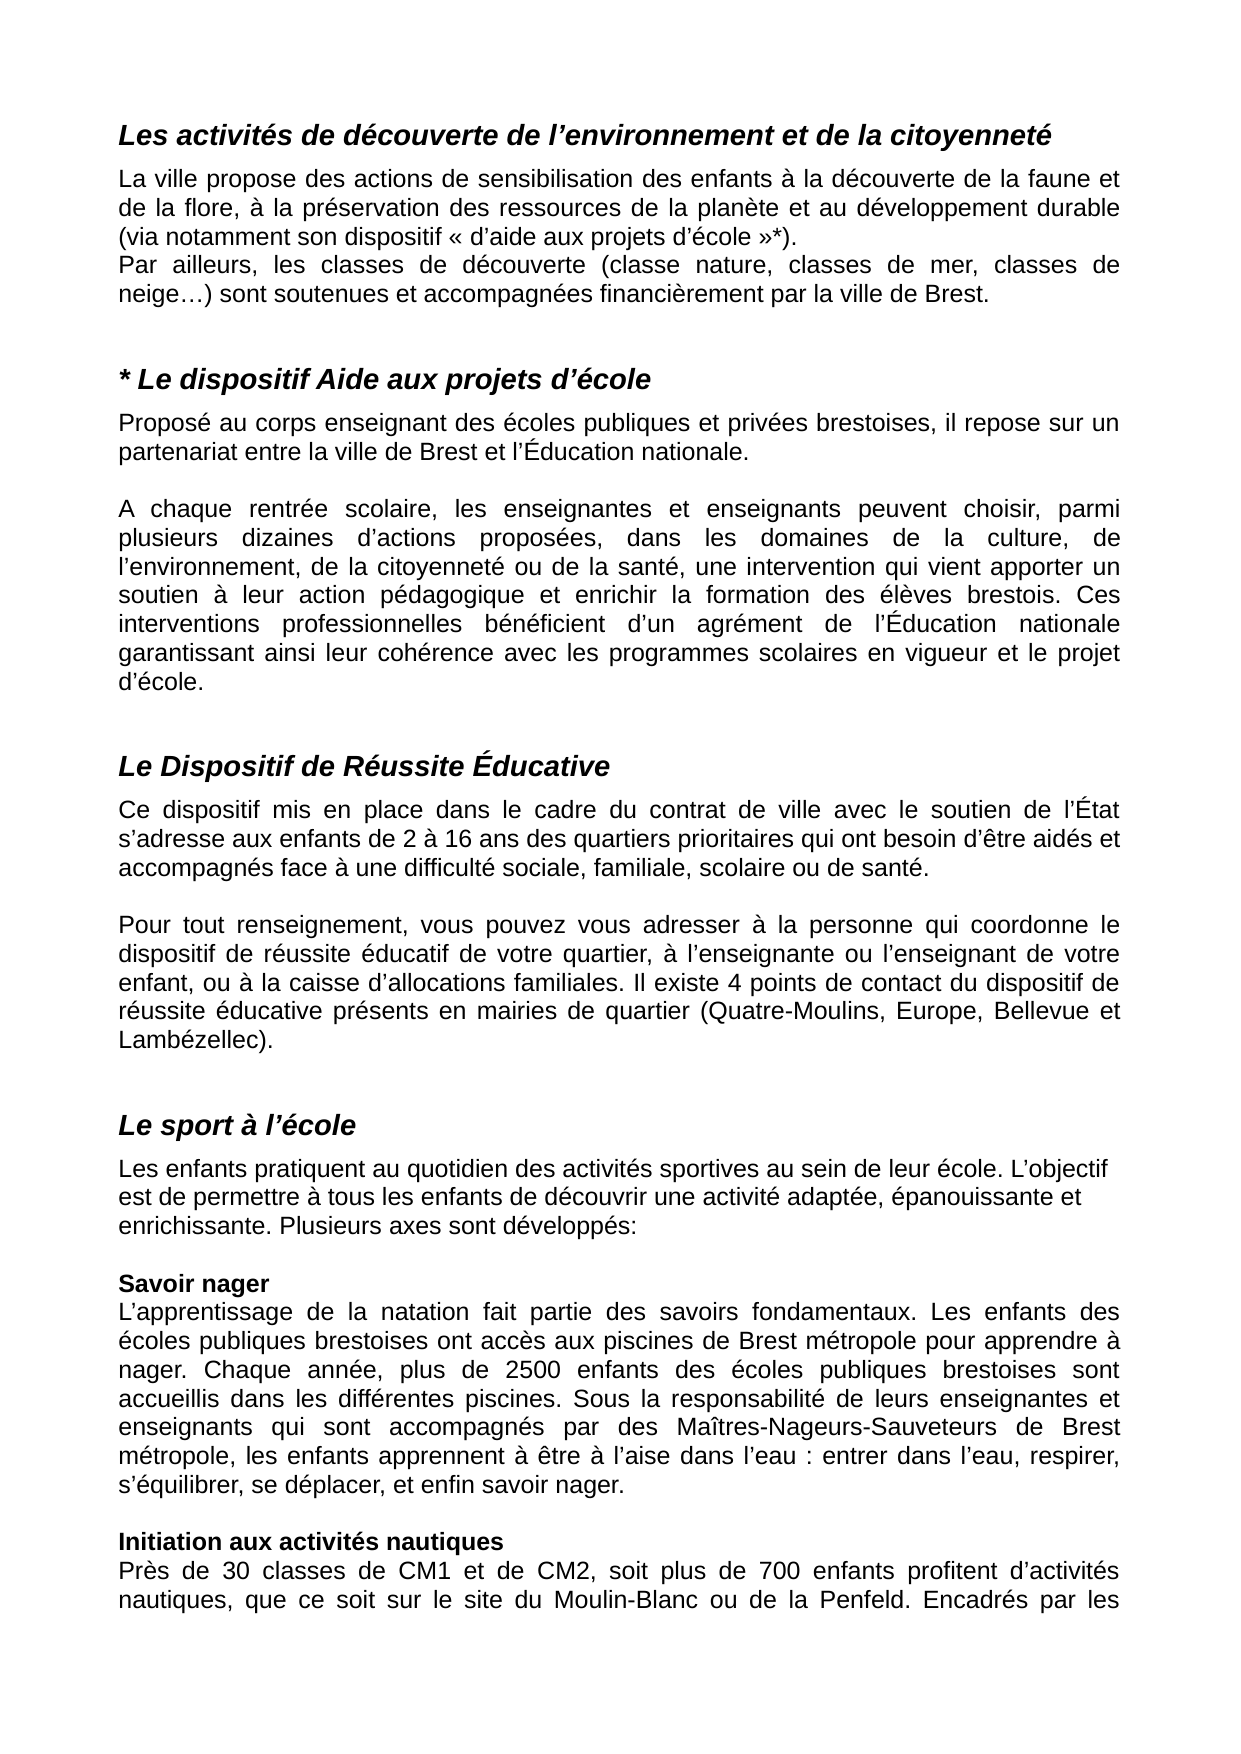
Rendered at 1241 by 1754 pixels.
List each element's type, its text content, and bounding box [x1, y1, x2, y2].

text Les enfants pratiquent au quotidien des activités sportives au sein de leur école. L’objectif est de permettre à tous les enfants de découvrir une activité adaptée, épanouissante et enrichissante. Plusieurs axes sont développés: [118, 1153, 1122, 1240]
text Pour tout renseignement, vous pouvez vous adresser à la personne qui coordonne le dispositif de réussite éducatif de votre quartier, à l’enseignante ou l’enseignant de votre enfant, ou à la caisse d’allocations familiales. Il existe 4 points de contact du dispositif de réussite éducative présents en mairies de quartier (Quatre-Moulins, Europe, Bellevue et Lambézellec). [118, 910, 1122, 1054]
text La ville propose des actions de sensibilisation des enfants à la découverte de la faune et de la flore, à la préservation des ressources de la planète et au développement durable (via notamment son dispositif « d’aide aux projets d’école »*). [118, 164, 1122, 250]
text Par ailleurs, les classes de découverte (classe nature, classes de mer, classes de neige…) sont soutenues et accompagnées financièrement par la ville de Brest. [118, 250, 1122, 308]
subtitle Le Dispositif de Réussite Éducative [118, 749, 1122, 782]
text Savoir nager [118, 1268, 1122, 1297]
subtitle Les activités de découverte de l’environnement et de la citoyenneté [118, 118, 1122, 152]
subtitle Le sport à l’école [118, 1107, 1122, 1141]
text Ce dispositif mis en place dans le cadre du contrat de ville avec le soutien de l’État s’adresse aux enfants de 2 à 16 ans des quartiers prioritaires qui ont besoin d’être aidés et accompagnés face à une difficulté sociale, familiale, scolaire ou de santé. [118, 795, 1122, 881]
text Près de 30 classes de CM1 et de CM2, soit plus de 700 enfants profitent d’activités nautiques, que ce soit sur le site du Moulin-Blanc ou de la Penfeld. Encadrés par les [118, 1556, 1122, 1613]
subtitle * Le dispositif Aide aux projets d’école [118, 362, 1122, 395]
text A chaque rentrée scolaire, les enseignantes et enseignants peuvent choisir, parmi plusieurs dizaines d’actions proposées, dans les domaines de la culture, de l’environnement, de la citoyenneté ou de la santé, une intervention qui vient apporter un soutien à leur action pédagogique et enrichir la formation des élèves brestois. Ces interventions professionnelles bénéficient d’un agrément de l’Éducation nationale garantissant ainsi leur cohérence avec les programmes scolaires en vigueur et le projet d’école. [118, 494, 1122, 695]
text Proposé au corps enseignant des écoles publiques et privées brestoises, il repose sur un partenariat entre la ville de Brest et l’Éducation nationale. [118, 408, 1122, 465]
text L’apprentissage de la natation fait partie des savoirs fondamentaux. Les enfants des écoles publiques brestoises ont accès aux piscines de Brest métropole pour apprendre à nager. Chaque année, plus de 2500 enfants des écoles publiques brestoises sont accueillis dans les différentes piscines. Sous la responsabilité de leurs enseignantes et enseignants qui sont accompagnés par des Maîtres-Nageurs-Sauveteurs de Brest métropole, les enfants apprennent à être à l’aise dans l’eau : entrer dans l’eau, respirer, s’équilibrer, se déplacer, et enfin savoir nager. [118, 1297, 1122, 1498]
text Initiation aux activités nautiques [118, 1527, 1122, 1556]
